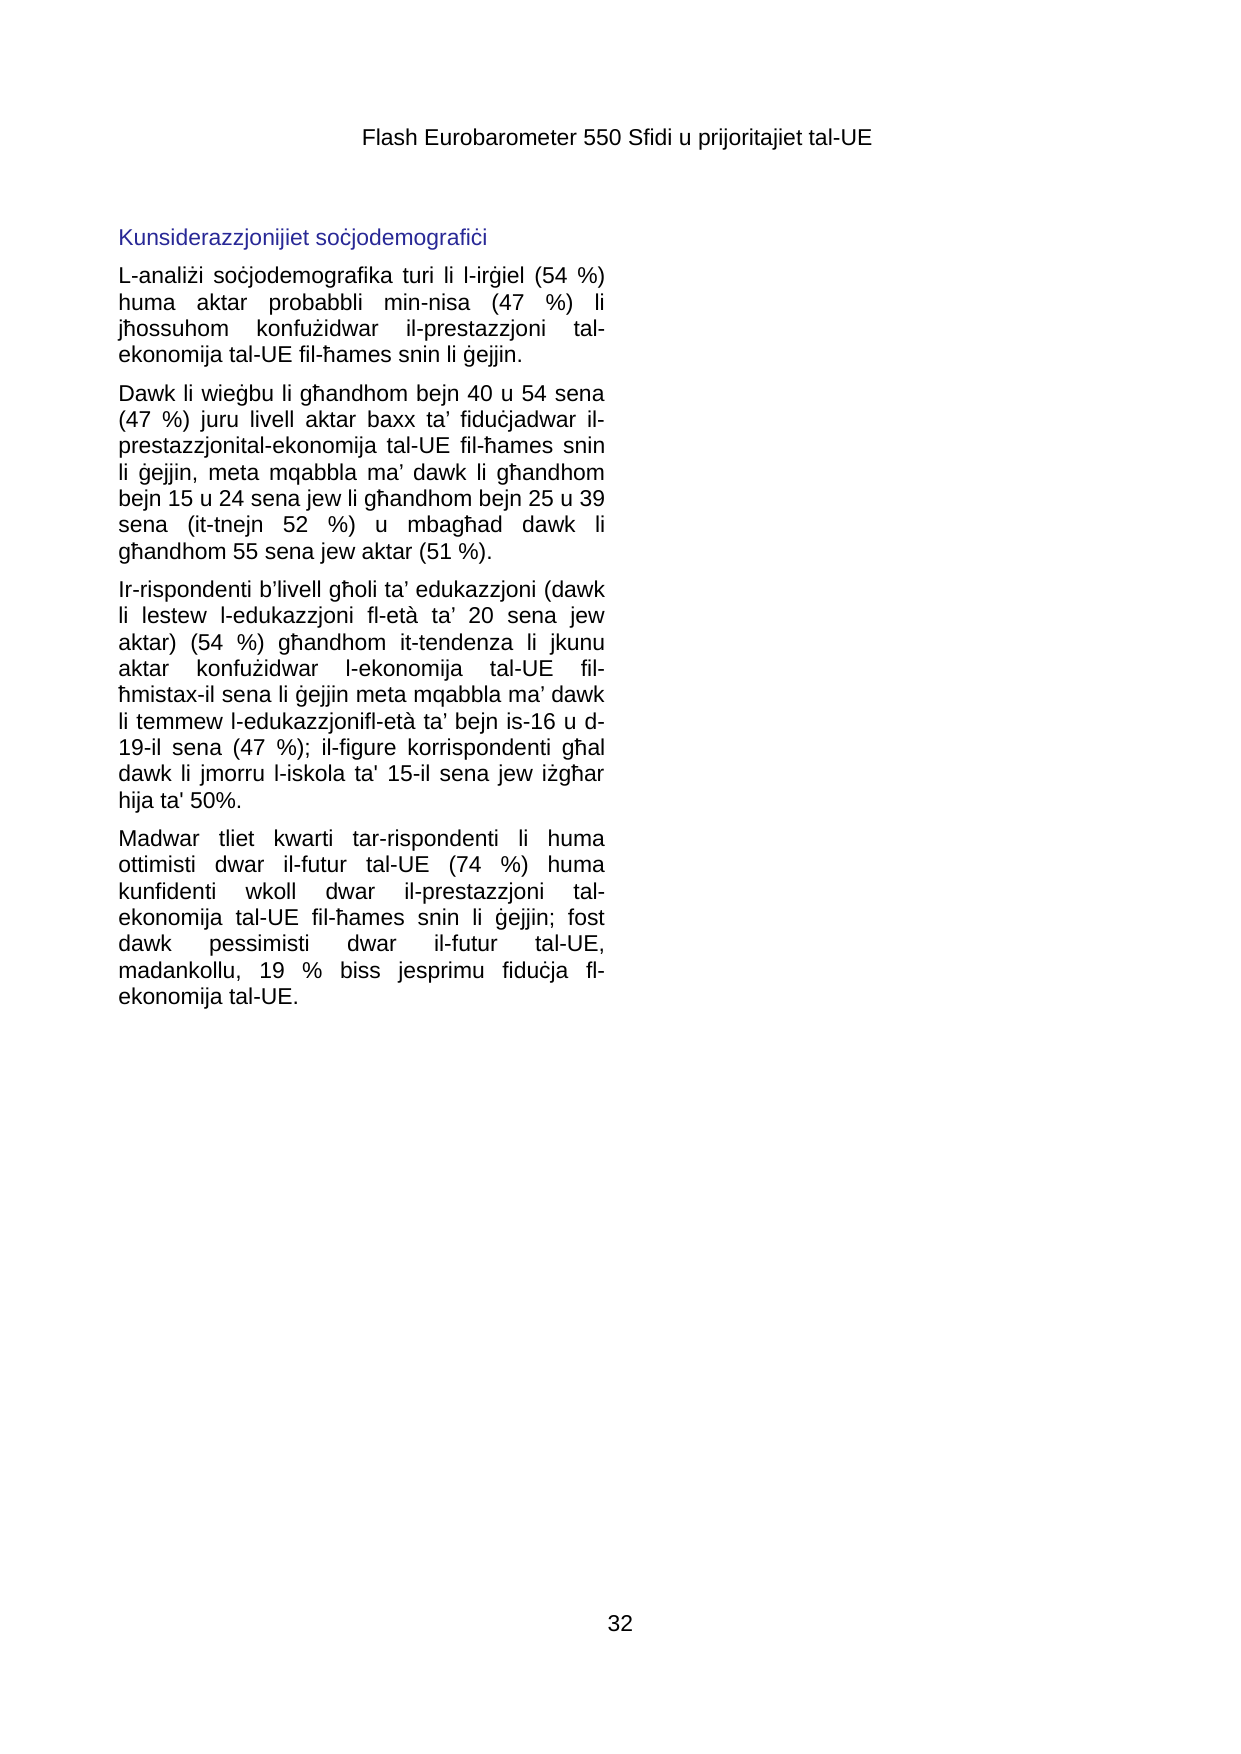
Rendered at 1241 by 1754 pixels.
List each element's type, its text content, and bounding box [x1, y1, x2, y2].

text Dawk li wieġbu li għandhom bejn 40 u 54 sena (47 %) juru livell aktar baxx ta’ fiduċjadwar il-prestazzjonital-ekonomija tal-UE fil-ħames snin li ġejjin, meta mqabbla ma’ dawk li għandhom bejn 15 u 24 sena jew li għandhom bejn 25 u 39 sena (it-tnejn 52 %) u mbagħad dawk li għandhom 55 sena jew aktar (51 %). [118, 379, 605, 564]
text L-analiżi soċjodemografika turi li l-irġiel (54 %) huma aktar probabbli min-nisa (47 %) li jħossuhom konfużidwar il-prestazzjoni tal-ekonomija tal-UE fil-ħames snin li ġejjin. [118, 262, 605, 368]
text Ir-rispondenti b’livell għoli ta’ edukazzjoni (dawk li lestew l-edukazzjoni fl-età ta’ 20 sena jew aktar) (54 %) għandhom it-tendenza li jkunu aktar konfużidwar l-ekonomija tal-UE fil-ħmistax-il sena li ġejjin meta mqabbla ma’ dawk li temmew l-edukazzjonifl-età ta’ bejn is-16 u d-19-il sena (47 %); il-figure korrispondenti għal dawk li jmorru l-iskola ta' 15-il sena jew iżgħar hija ta' 50%. [118, 576, 605, 813]
text Kunsiderazzjonijiet soċjodemografiċi [118, 224, 605, 250]
text Madwar tliet kwarti tar-rispondenti li huma ottimisti dwar il-futur tal-UE (74 %) huma kunfidenti wkoll dwar il-prestazzjoni tal-ekonomija tal-UE fil-ħames snin li ġejjin; fost dawk pessimisti dwar il-futur tal-UE, madankollu, 19 % biss jesprimu fiduċja fl-ekonomija tal-UE. [118, 825, 605, 1009]
